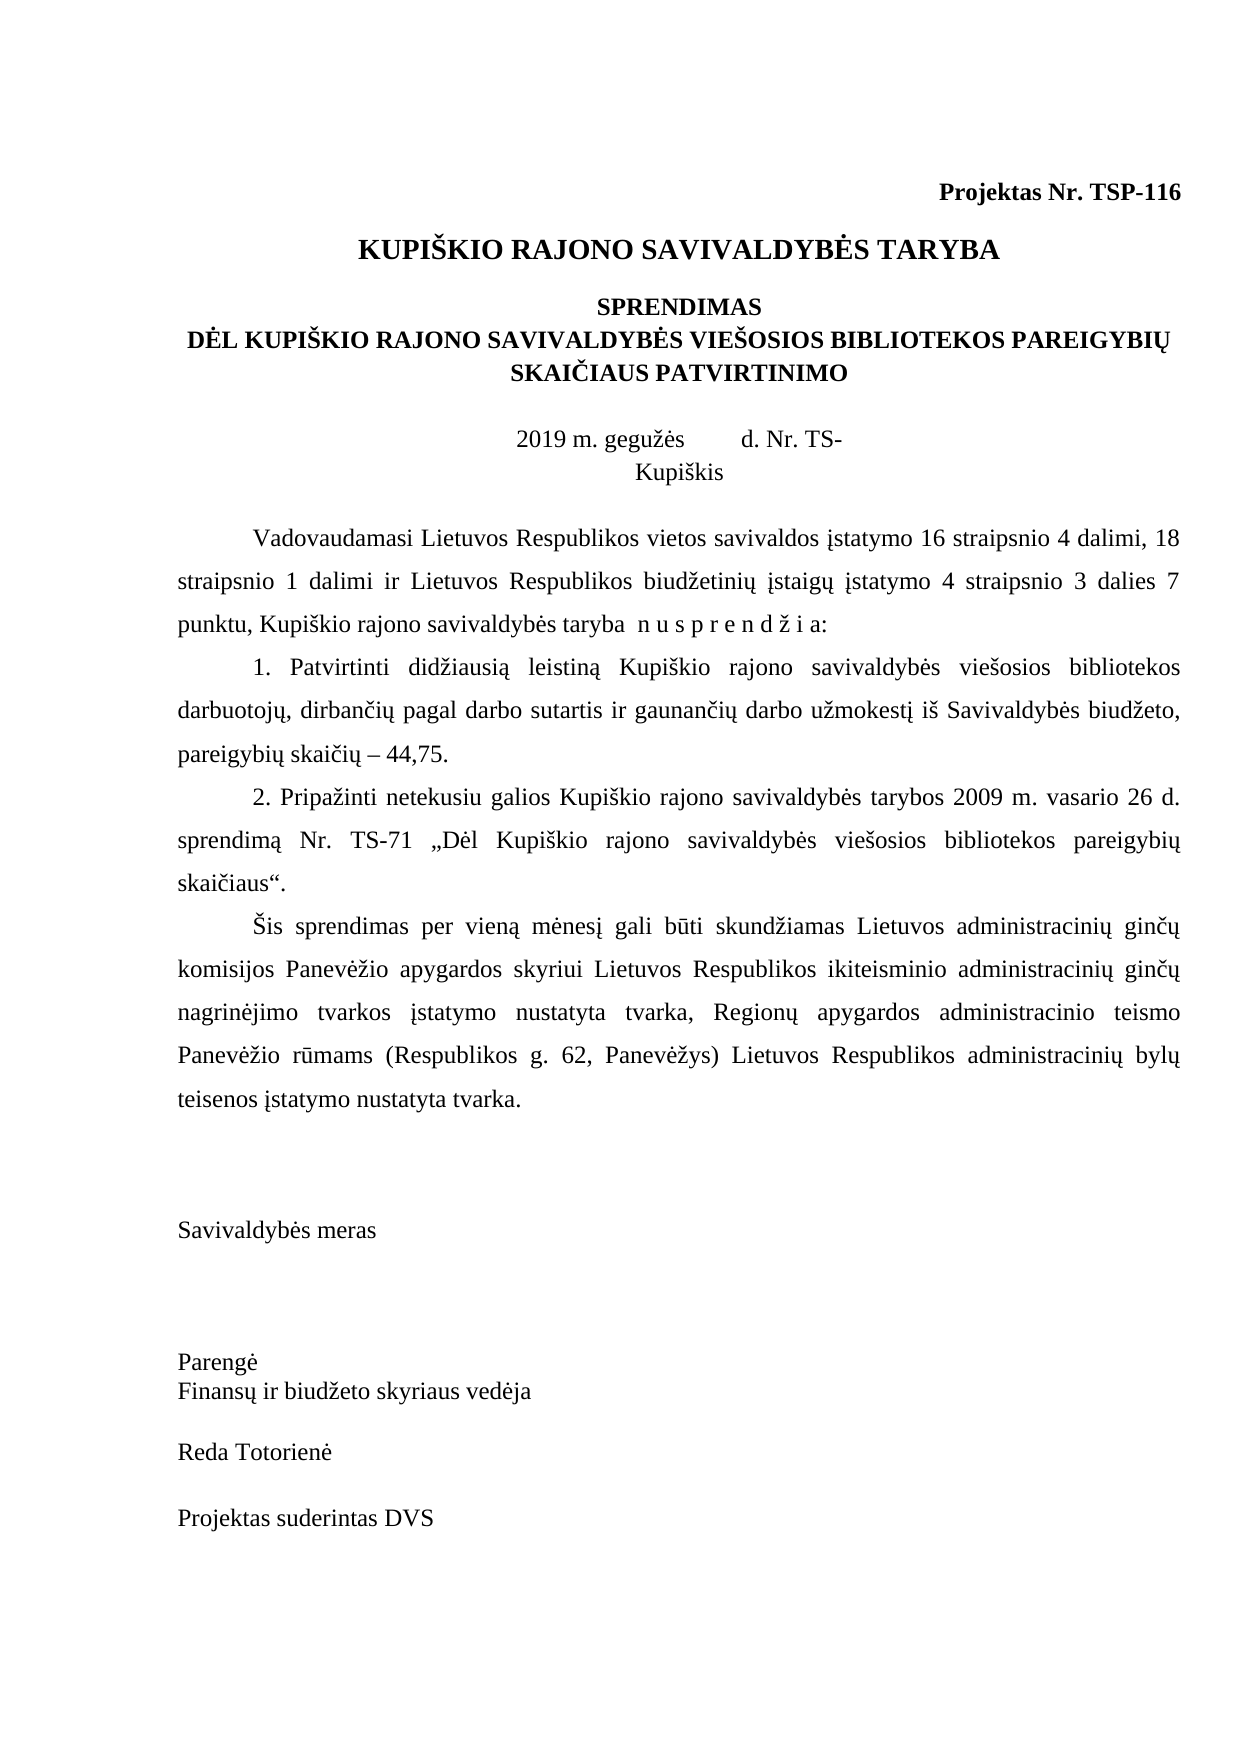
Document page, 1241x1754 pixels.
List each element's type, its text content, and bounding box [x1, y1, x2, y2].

text 1. Patvirtinti didžiausią leistiną Kupiškio rajono savivaldybės viešosios bibliotekos darbuotojų, dirbančių pagal darbo sutartis ir gaunančių darbo užmokestį iš Savivaldybės biudžeto, pareigybių skaičių – 44,75. [177, 652, 1181, 767]
text Reda Totorienė [177, 1437, 1181, 1466]
text Šis sprendimas per vieną mėnesį gali būti skundžiamas Lietuvos administracinių ginčų komisijos Panevėžio apygardos skyriui Lietuvos Respublikos ikiteisminio administracinių ginčų nagrinėjimo tvarkos įstatymo nustatyta tvarka, Regionų apygardos administracinio teismo Panevėžio rūmams (Respublikos g. 62, Panevėžys) Lietuvos Respublikos administracinių bylų teisenos įstatymo nustatyta tvarka. [177, 911, 1181, 1112]
text Projektas Nr. TSP-116 [177, 177, 1181, 206]
text Savivaldybės meras [177, 1215, 1181, 1244]
text Vadovaudamasi Lietuvos Respublikos vietos savivaldos įstatymo 16 straipsnio 4 dalimi, 18 straipsnio 1 dalimi ir Lietuvos Respublikos biudžetinių įstaigų įstatymo 4 straipsnio 3 dalies 7 punktu, Kupiškio rajono savivaldybės taryba n u s p r e n d ž i a: [177, 523, 1181, 638]
text Kupiškis [177, 457, 1181, 486]
text Finansų ir biudžeto skyriaus vedėja [177, 1376, 1181, 1404]
text Parengė [177, 1347, 1181, 1376]
text Projektas suderintas DVS [177, 1503, 1181, 1532]
text 2. Pripažinti netekusiu galios Kupiškio rajono savivaldybės tarybos 2009 m. vasario 26 d. sprendimą Nr. TS-71 „Dėl Kupiškio rajono savivaldybės viešosios bibliotekos pareigybių skaičiaus“. [177, 782, 1181, 897]
text DĖL KUPIŠKIO RAJONO SAVIVALDYBĖS VIEŠOSIOS BIBLIOTEKOS PAREIGYBIŲ SKAIČIAUS PATVIRTINIMO [177, 325, 1181, 387]
text KUPIŠKIO RAJONO SAVIVALDYBĖS TARYBA [177, 232, 1181, 265]
text 2019 m. gegužės d. Nr. TS- [177, 424, 1181, 453]
text SPRENDIMAS [177, 292, 1181, 321]
